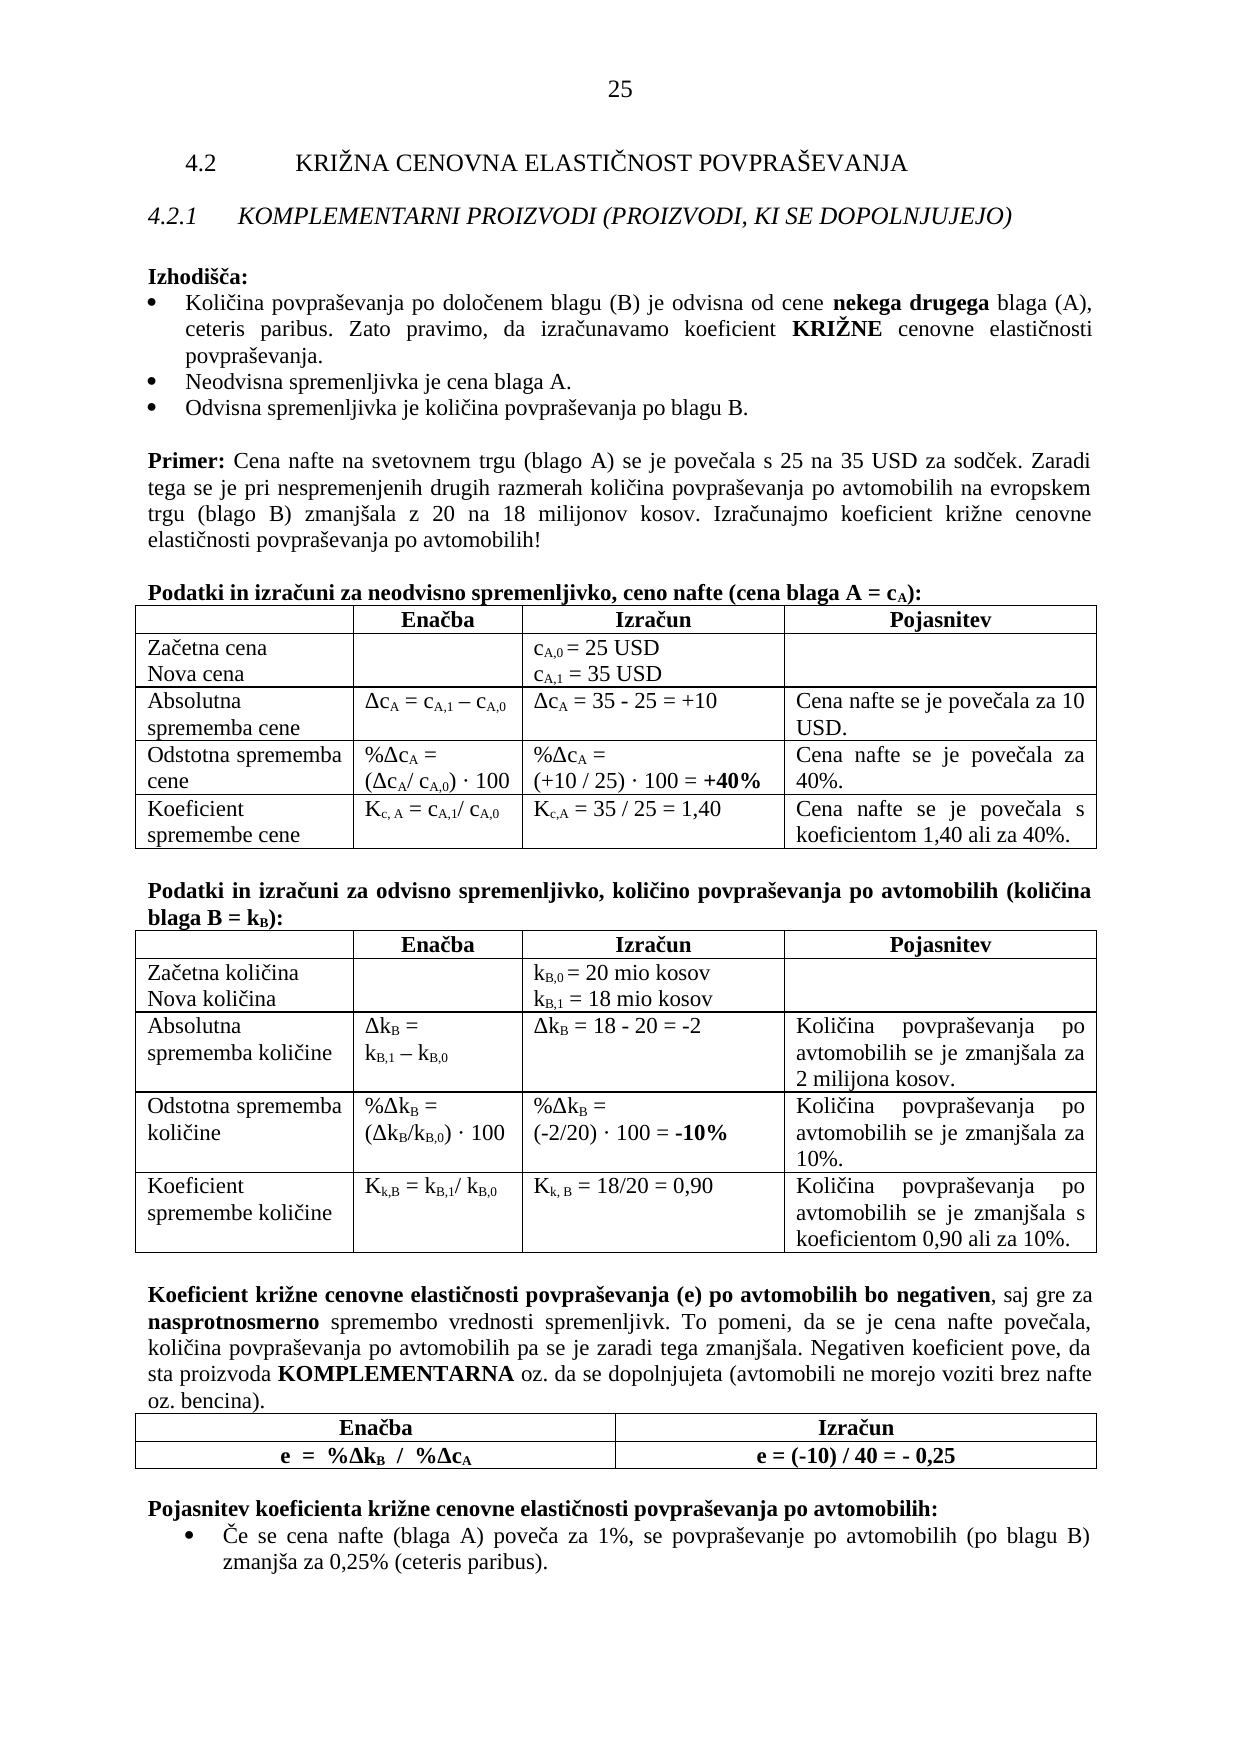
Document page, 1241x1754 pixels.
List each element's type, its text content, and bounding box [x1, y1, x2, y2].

table_header [136, 606, 353, 633]
table_cell [354, 634, 522, 686]
table_header Pojasnitev [785, 606, 1096, 633]
subtitle 4.2 KRIŽNA CENOVNA ELASTIČNOST POVPRAŠEVANJA [185, 148, 1093, 176]
list Neodvisna spremenljivka je cena blaga A. [148, 368, 1093, 394]
subtitle 4.2.1 KOMPLEMENTARNI PROIZVODI (PROIZVODI, KI SE DOPOLNJUJEJO) [148, 201, 1093, 230]
table_cell Kc, A = cA,1/ cA,0 [354, 795, 522, 848]
table_cell [785, 634, 1096, 686]
table_cell Cena nafte se je povečala s koeficientom 1,40 ali za 40%. [785, 795, 1096, 848]
list Količina povpraševanja po določenem blagu (B) je odvisna od cene nekega drugega blaga (A), ceteris paribus. Zato pravimo, da izračunavamo koeficient KRIŽNE cenovne elastičnosti povpraševanja. [148, 289, 1093, 368]
table_cell Absolutna sprememba količine [136, 1013, 353, 1091]
table_cell ΔkB = 18 - 20 = -2 [523, 1013, 784, 1091]
table_header Enačba [136, 1414, 615, 1441]
table_cell cA,0 = 25 USD cA,1 = 35 USD [523, 634, 784, 686]
text Podatki in izračuni za neodvisno spremenljivko, ceno nafte (cena blaga A = cA): [148, 579, 1093, 605]
table_cell [785, 959, 1096, 1011]
table_cell ΔkB = kB,1 – kB,0 [354, 1013, 522, 1091]
table_cell Absolutna sprememba cene [136, 688, 353, 740]
table_header Izračun [523, 606, 784, 633]
table_header [136, 931, 353, 958]
table_cell Odstotna sprememba cene [136, 741, 353, 794]
table_cell %ΔkB = (-2/20) · 100 = -10% [523, 1093, 784, 1172]
text Podatki in izračuni za odvisno spremenljivko, količino povpraševanja po avtomobilih (količina blaga B = kB): [148, 877, 1093, 930]
table_cell Količina povpraševanja po avtomobilih se je zmanjšala za 2 milijona kosov. [785, 1013, 1096, 1091]
table_cell Količina povpraševanja po avtomobilih se je zmanjšala s koeficientom 0,90 ali za 10%. [785, 1173, 1096, 1252]
text Primer: Cena nafte na svetovnem trgu (blago A) se je povečala s 25 na 35 USD za sodček. Zaradi tega se je pri nespremenjenih drugih razmerah količina povpraševanja po avtomobilih na evropskem trgu (blago B) zmanjšala z 20 na 18 milijonov kosov. Izračunajmo koeficient križne cenovne elastičnosti povpraševanja po avtomobilih! [148, 447, 1093, 553]
table_cell e = %ΔkB / %ΔcA [136, 1442, 615, 1468]
table_cell %ΔcA = (+10 / 25) · 100 = +40% [523, 741, 784, 794]
table_header Enačba [354, 931, 522, 958]
table_cell Kc,A = 35 / 25 = 1,40 [523, 795, 784, 848]
table_cell Začetna količina Nova količina [136, 959, 353, 1011]
table_cell ΔcA = 35 - 25 = +10 [523, 688, 784, 740]
table_cell Koeficient spremembe količine [136, 1173, 353, 1252]
table_header Pojasnitev [785, 931, 1096, 958]
table_cell Koeficient spremembe cene [136, 795, 353, 848]
table_cell e = (-10) / 40 = - 0,25 [616, 1442, 1096, 1468]
list Če se cena nafte (blaga A) poveča za 1%, se povpraševanje po avtomobilih (po blagu B) zmanjša za 0,25% (ceteris paribus). [185, 1522, 1093, 1574]
table_header Izračun [523, 931, 784, 958]
table_cell kB,0 = 20 mio kosov kB,1 = 18 mio kosov [523, 959, 784, 1011]
table_cell Kk,B = kB,1/ kB,0 [354, 1173, 522, 1252]
table_header Izračun [616, 1414, 1096, 1441]
table_cell ΔcA = cA,1 – cA,0 [354, 688, 522, 740]
table_cell [354, 959, 522, 1011]
table_header Enačba [354, 606, 522, 633]
table_cell Kk, B = 18/20 = 0,90 [523, 1173, 784, 1252]
table_cell %ΔkB = (ΔkB/kB,0) · 100 [354, 1093, 522, 1172]
text Pojasnitev koeficienta križne cenovne elastičnosti povpraševanja po avtomobilih: [148, 1495, 1093, 1522]
table_cell Začetna cena Nova cena [136, 634, 353, 686]
text Izhodišča: [148, 263, 1093, 289]
text Koeficient križne cenovne elastičnosti povpraševanja (e) po avtomobilih bo negativen, saj gre za nasprotnosmerno spremembo vrednosti spremenljivk. To pomeni, da se je cena nafte povečala, količina povpraševanja po avtomobilih pa se je zaradi tega zmanjšala. Negativen koeficient pove, da sta proizvoda KOMPLEMENTARNA oz. da se dopolnjujeta (avtomobili ne morejo voziti brez nafte oz. bencina). [148, 1281, 1093, 1413]
table_cell Odstotna sprememba količine [136, 1093, 353, 1172]
table_cell %ΔcA = (ΔcA/ cA,0) · 100 [354, 741, 522, 794]
table_cell Cena nafte se je povečala za 40%. [785, 741, 1096, 794]
table_cell Cena nafte se je povečala za 10 USD. [785, 688, 1096, 740]
list Odvisna spremenljivka je količina povpraševanja po blagu B. [148, 394, 1093, 421]
table_cell Količina povpraševanja po avtomobilih se je zmanjšala za 10%. [785, 1093, 1096, 1172]
